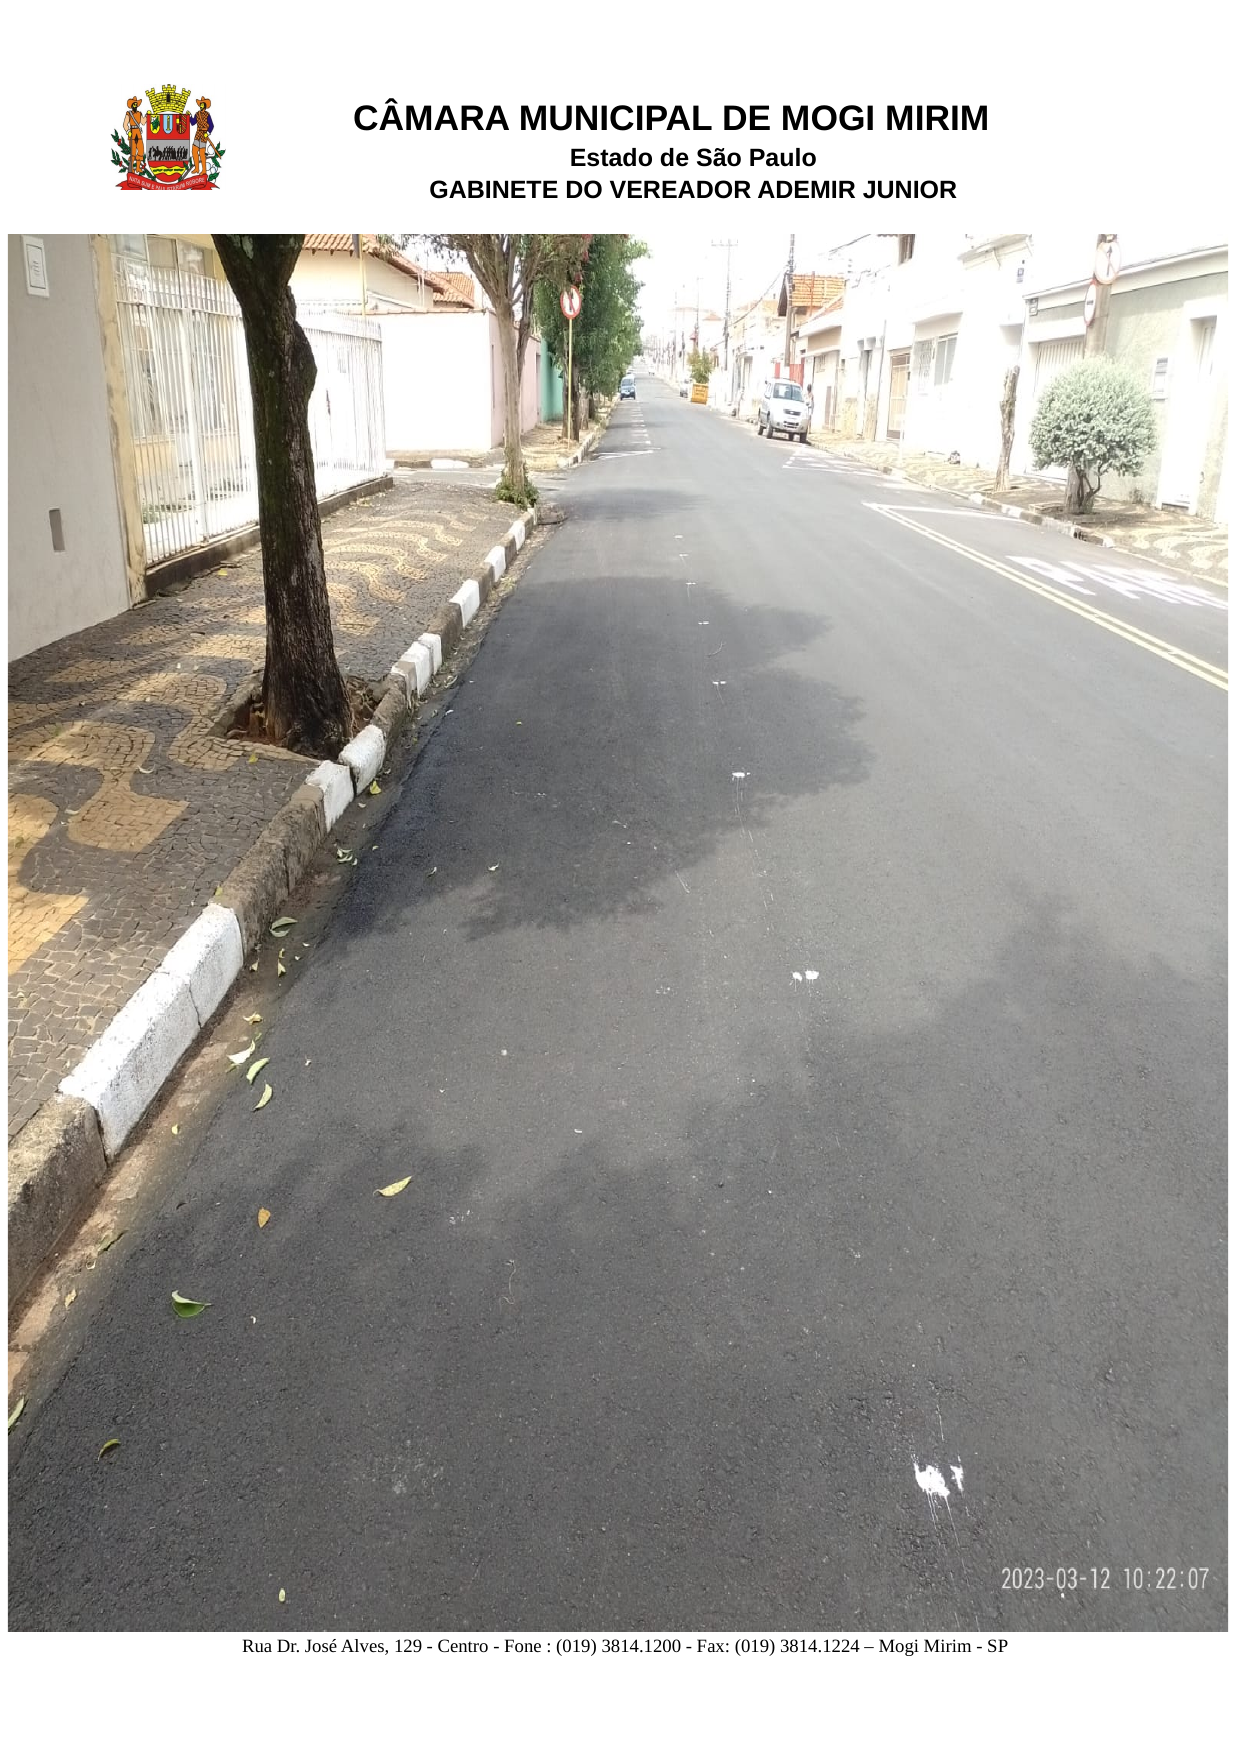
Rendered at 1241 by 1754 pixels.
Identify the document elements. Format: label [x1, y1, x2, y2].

picture [7, 234, 1229, 1632]
picture [110, 84, 226, 190]
